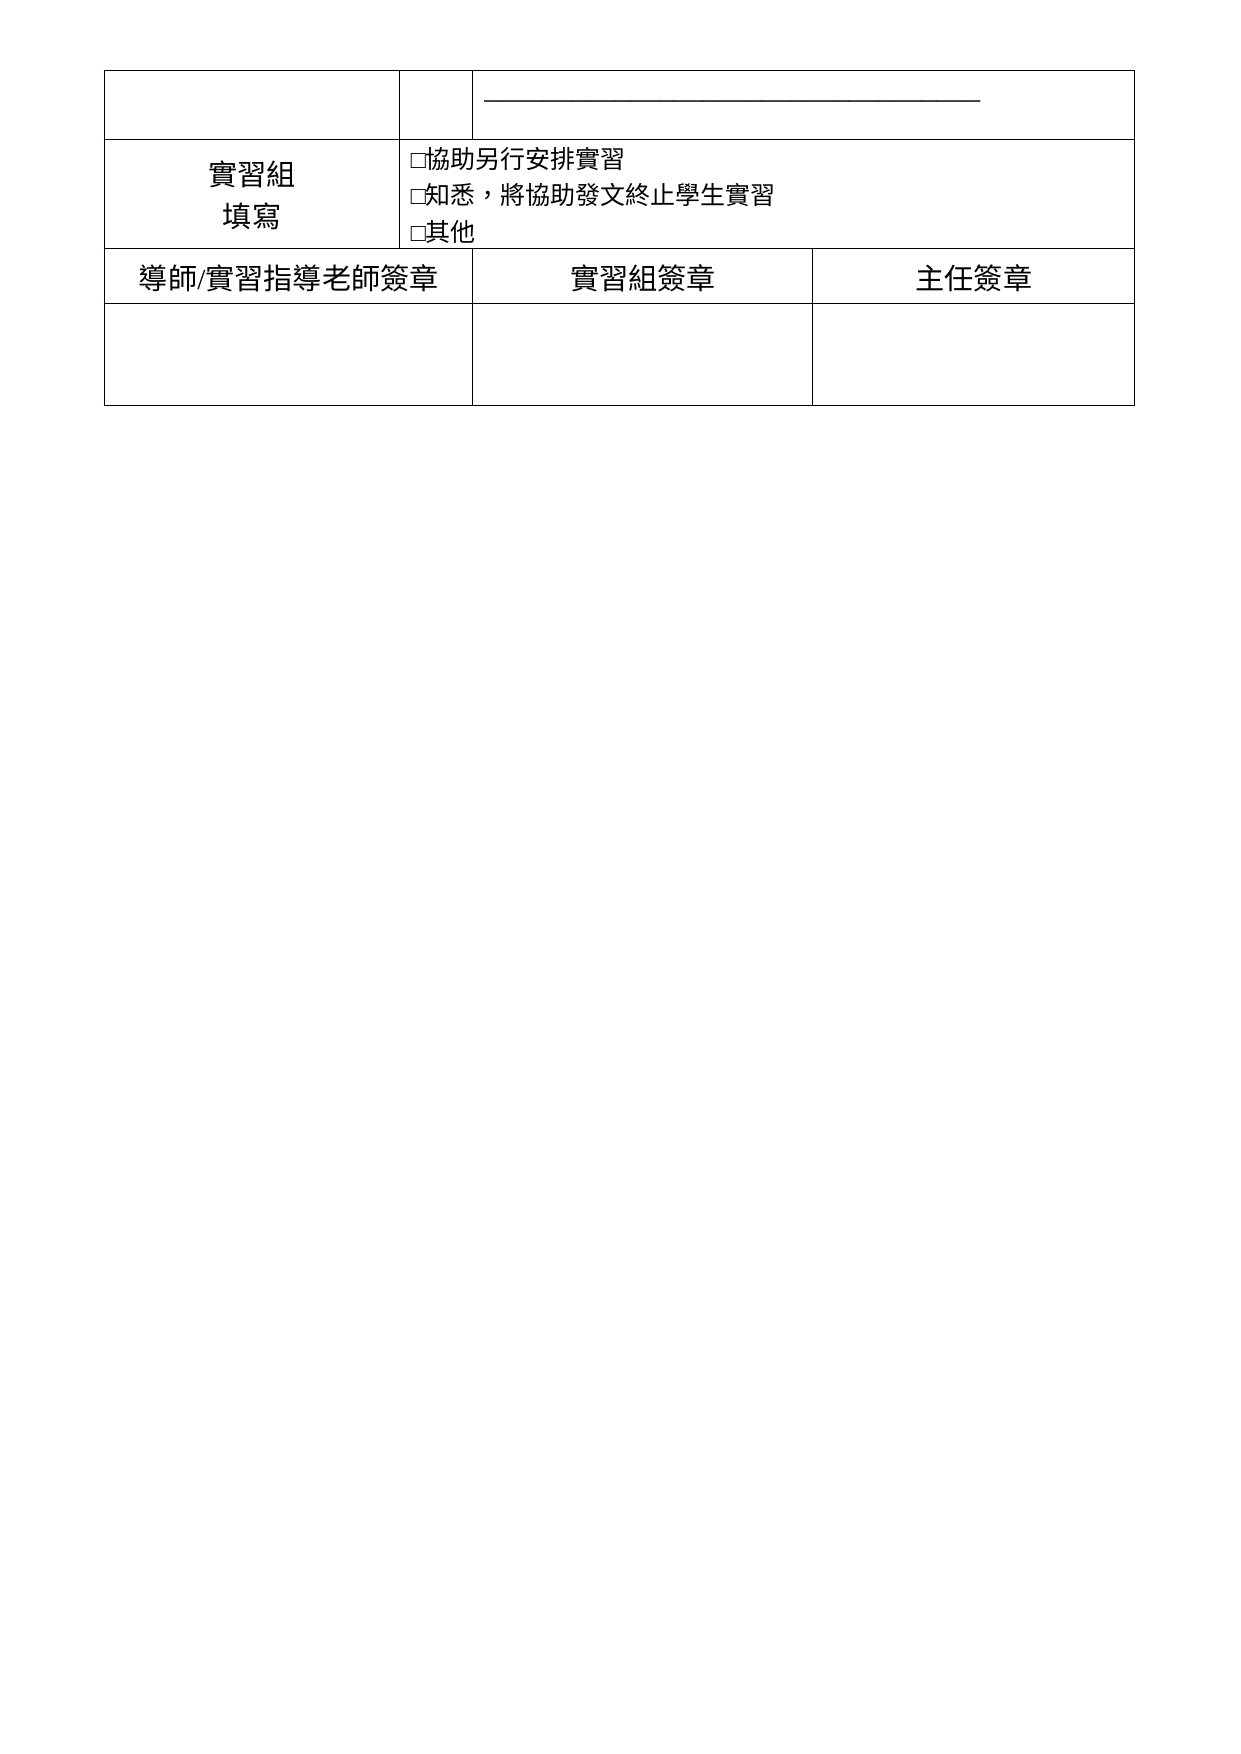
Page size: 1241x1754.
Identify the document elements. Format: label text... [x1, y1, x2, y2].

table_cell 導師/實習指導老師簽章 [105, 249, 472, 303]
table_cell 實習組 填寫 [105, 140, 399, 248]
table_cell [813, 304, 1134, 405]
table_cell [105, 304, 472, 405]
table_cell 實習組簽章 [473, 249, 812, 303]
table_cell □協助另行安排實習 □知悉，將協助發文終止學生實習 □其他 [400, 140, 1134, 248]
table_cell [105, 71, 399, 138]
table_cell 主任簽章 [813, 249, 1134, 303]
table_cell [400, 71, 472, 138]
table_cell __________________________________ [473, 71, 1134, 138]
table_cell [473, 304, 812, 405]
